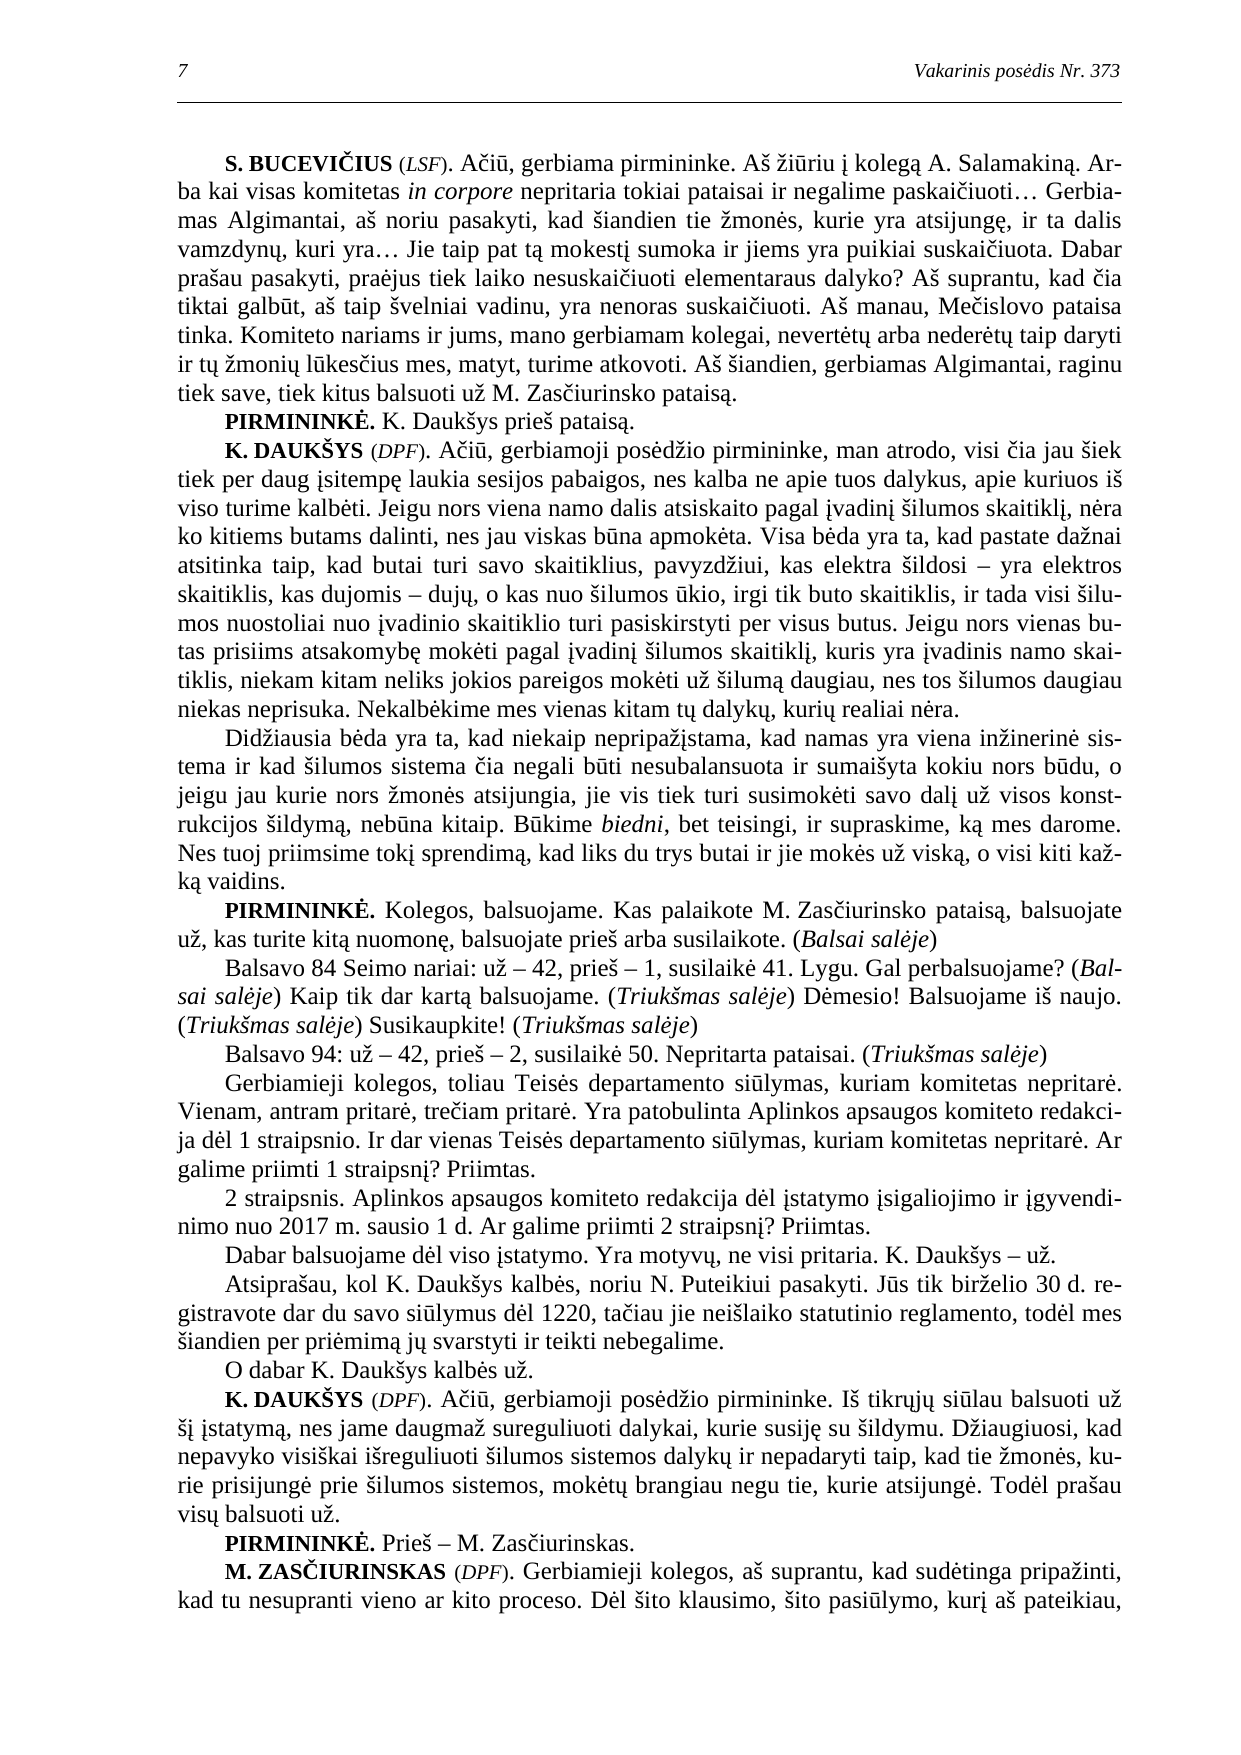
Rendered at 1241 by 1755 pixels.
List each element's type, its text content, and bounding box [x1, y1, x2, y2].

text PIRMININKĖ. Ko­le­gos, bal­suo­ja­me. Kas pa­lai­ko­te M. Zas­čiu­rins­ko pa­tai­są, bal­suo­ja­te už, kas tu­ri­te ki­tą nuo­mo­nę, bal­suo­ja­te prieš ar­ba su­si­lai­ko­te. (Bal­sai sa­lė­je) [177, 895, 1122, 953]
text M. ZASČIURINSKAS (DPF). Ger­bia­mie­ji ko­le­gos, aš su­pran­tu, kad su­dė­tin­ga pri­pa­žin­ti, kad tu ne­su­pran­ti vie­no ar ki­to pro­ce­so. Dėl ši­to klau­si­mo, ši­to pa­siū­ly­mo, ku­rį aš pa­tei­kiau, [177, 1556, 1122, 1614]
text Di­džiau­sia bė­da yra ta, kad nie­kaip ne­pri­pa­žįs­ta­ma, kad na­mas yra vie­na in­ži­ne­ri­nė sis­tema ir kad ši­lu­mos sis­te­ma čia ne­ga­li bū­ti ne­su­ba­lan­suo­ta ir su­mai­šy­ta ko­kiu nors bū­du, o jei­gu jau ku­rie nors žmo­nės at­si­jun­gia, jie vis tiek tu­ri su­si­mo­kė­ti sa­vo da­lį už vi­sos kon­st­rukci­jos šil­dy­mą, ne­bū­na ki­taip. Bū­ki­me bied­ni, bet tei­sin­gi, ir su­pras­ki­me, ką mes da­ro­me. Nes tuoj pri­im­si­me to­kį spren­di­mą, kad liks du trys bu­tai ir jie mo­kės už vis­ką, o vi­si ki­ti kaž­ką vai­dins. [177, 723, 1122, 895]
text Da­bar bal­suo­ja­me dėl vi­so įsta­ty­mo. Yra mo­ty­vų, ne vi­si pri­ta­ria. K. Dauk­šys – už. [177, 1240, 1122, 1269]
text 2 straips­nis. Ap­lin­kos ap­sau­gos ko­mi­te­to re­dak­ci­ja dėl įsta­ty­mo įsi­ga­lio­ji­mo ir įgy­ven­di­ni­mo nuo 2017 m. sau­sio 1 d. Ar ga­li­me pri­im­ti 2 straips­nį? Pri­im­tas. [177, 1183, 1122, 1240]
text O da­bar K. Dauk­šys kal­bės už. [177, 1355, 1122, 1384]
text PIRMININKĖ. Prieš – M. Zas­čiu­rins­kas. [177, 1528, 1122, 1556]
text Bal­sa­vo 84 Sei­mo na­riai: už – 42, prieš – 1, su­si­lai­kė 41. Ly­gu. Gal per­bal­suo­ja­me? (Bal­sai sa­lė­je) Kaip tik dar kar­tą bal­suo­ja­me. (Triukš­mas sa­lė­je) Dė­me­sio! Bal­suo­ja­me iš nau­jo. (Triukš­mas sa­lė­je) Su­si­kaup­ki­te! (Triukš­mas sa­lė­je) [177, 953, 1122, 1039]
text Bal­sa­vo 94: už – 42, prieš – 2, su­si­lai­kė 50. Ne­pri­tar­ta pa­tai­sai. (Triukš­mas sa­lė­je) [177, 1039, 1122, 1068]
text PIRMININKĖ. K. Dauk­šys prieš pa­tai­są. [177, 406, 1122, 435]
text Ger­bia­mie­ji ko­le­gos, to­liau Tei­sės de­par­ta­men­to siū­ly­mas, ku­riam ko­mi­te­tas ne­pri­ta­rė. Vie­nam, ant­ram pri­ta­rė, tre­čiam pri­ta­rė. Yra pa­to­bu­lin­ta Ap­lin­kos ap­sau­gos ko­mi­te­to re­dak­ci­ja dėl 1 straips­nio. Ir dar vie­nas Tei­sės de­par­ta­men­to siū­ly­mas, ku­riam ko­mi­te­tas ne­pri­ta­rė. Ar ga­li­me pri­im­ti 1 straips­nį? Pri­im­tas. [177, 1068, 1122, 1183]
text K. DAUKŠYS (DPF). Ačiū, ger­bia­mo­ji po­sė­džio pir­mi­nin­ke. Iš tik­rų­jų siū­lau bal­suo­ti už šį įsta­ty­mą, nes ja­me daug­maž su­re­gu­liuo­ti da­ly­kai, ku­rie su­si­ję su šil­dy­mu. Džiau­giuo­si, kad ne­pa­vy­ko vi­siš­kai iš­re­gu­liuo­ti ši­lu­mos sis­te­mos da­ly­kų ir ne­pa­da­ry­ti taip, kad tie žmo­nės, ku­rie pri­si­jun­gė prie ši­lu­mos sis­te­mos, mo­kė­tų bran­giau ne­gu tie, ku­rie at­si­jun­gė. To­dėl pra­šau vi­sų bal­suo­ti už. [177, 1384, 1122, 1528]
text K. DAUKŠYS (DPF). Ačiū, ger­bia­mo­ji po­sė­džio pir­mi­nin­ke, man at­ro­do, vi­si čia jau šiek tiek per daug įsi­tem­pę lau­kia se­si­jos pa­bai­gos, nes kal­ba ne apie tuos da­ly­kus, apie ku­riuos iš vi­so tu­ri­me kal­bė­ti. Jei­gu nors vie­na na­mo da­lis at­si­skai­to pa­gal įva­di­nį ši­lu­mos skai­tik­lį, nė­ra ko ki­tiems bu­tams da­lin­ti, nes jau vis­kas bū­na ap­mo­kė­ta. Vi­sa bė­da yra ta, kad pa­sta­te daž­nai at­si­tin­ka taip, kad bu­tai tu­ri sa­vo skai­tik­lius, pa­vyz­džiui, kas elek­tra šil­do­si – yra elek­tros skai­tik­lis, kas du­jo­mis – du­jų, o kas nuo ši­lu­mos ūkio, ir­gi tik bu­to skai­tik­lis, ir ta­da vi­si ši­lu­mos nuos­to­liai nuo įva­di­nio skai­tik­lio tu­ri pa­si­skirs­ty­ti per vi­sus bu­tus. Jei­gu nors vie­nas bu­tas pri­si­ims at­sa­ko­my­bę mo­kė­ti pa­gal įva­di­nį ši­lu­mos skai­tik­lį, ku­ris yra įva­di­nis na­mo skai­tik­lis, nie­kam ki­tam ne­liks jo­kios pa­rei­gos mo­kė­ti už ši­lu­mą dau­giau, nes tos ši­lu­mos dau­giau nie­kas ne­pri­su­ka. Ne­kal­bė­ki­me mes vie­nas ki­tam tų da­ly­kų, ku­rių re­a­liai nė­ra. [177, 435, 1122, 723]
text At­si­pra­šau, kol K. Dauk­šys kal­bės, no­riu N. Pu­tei­kiui pa­sa­ky­ti. Jūs tik bir­že­lio 30 d. re­gist­ra­vo­te dar du sa­vo siū­ly­mus dėl 1220, ta­čiau jie ne­iš­lai­ko sta­tu­ti­nio reg­la­men­to, to­dėl mes šian­dien per pri­ėmi­mą jų svars­ty­ti ir teik­ti ne­be­ga­li­me. [177, 1269, 1122, 1355]
text S. BUCEVIČIUS (LSF). Ačiū, ger­bia­ma pir­mi­nin­ke. Aš žiū­riu į ko­le­gą A. Sa­la­ma­ki­ną. Ar­ba kai vi­sas ko­mi­te­tas in cor­po­re ne­pri­ta­ria to­kiai pa­tai­sai ir ne­ga­li­me pa­skai­čiuo­ti… Ger­bia­mas Al­gi­man­tai, aš no­riu pa­sa­ky­ti, kad šian­dien tie žmo­nės, ku­rie yra at­si­jun­gę, ir ta da­lis vamz­dy­nų, ku­ri yra… Jie taip pat tą mo­kes­tį su­mo­ka ir jiems yra pui­kiai su­skai­čiuo­ta. Da­bar pra­šau pa­sa­ky­ti, pra­ėjus tiek lai­ko ne­su­skai­čiuo­ti ele­men­ta­raus da­ly­ko? Aš su­pran­tu, kad čia tik­tai gal­būt, aš taip švel­niai va­di­nu, yra ne­no­ras su­skai­čiuo­ti. Aš ma­nau, Me­čis­lo­vo pa­tai­sa tin­ka. Ko­mi­te­to na­riams ir jums, ma­no ger­bia­mam ko­le­gai, ne­ver­tė­tų ar­ba ne­de­rė­tų taip da­ry­ti ir tų žmo­nių lū­kes­čius mes, ma­tyt, tu­ri­me at­ko­vo­ti. Aš šian­dien, ger­bia­mas Al­gi­man­tai, ra­gi­nu tiek sa­ve, tiek ki­tus bal­suo­ti už M. Zas­čiu­rins­ko pa­tai­są. [177, 148, 1122, 406]
